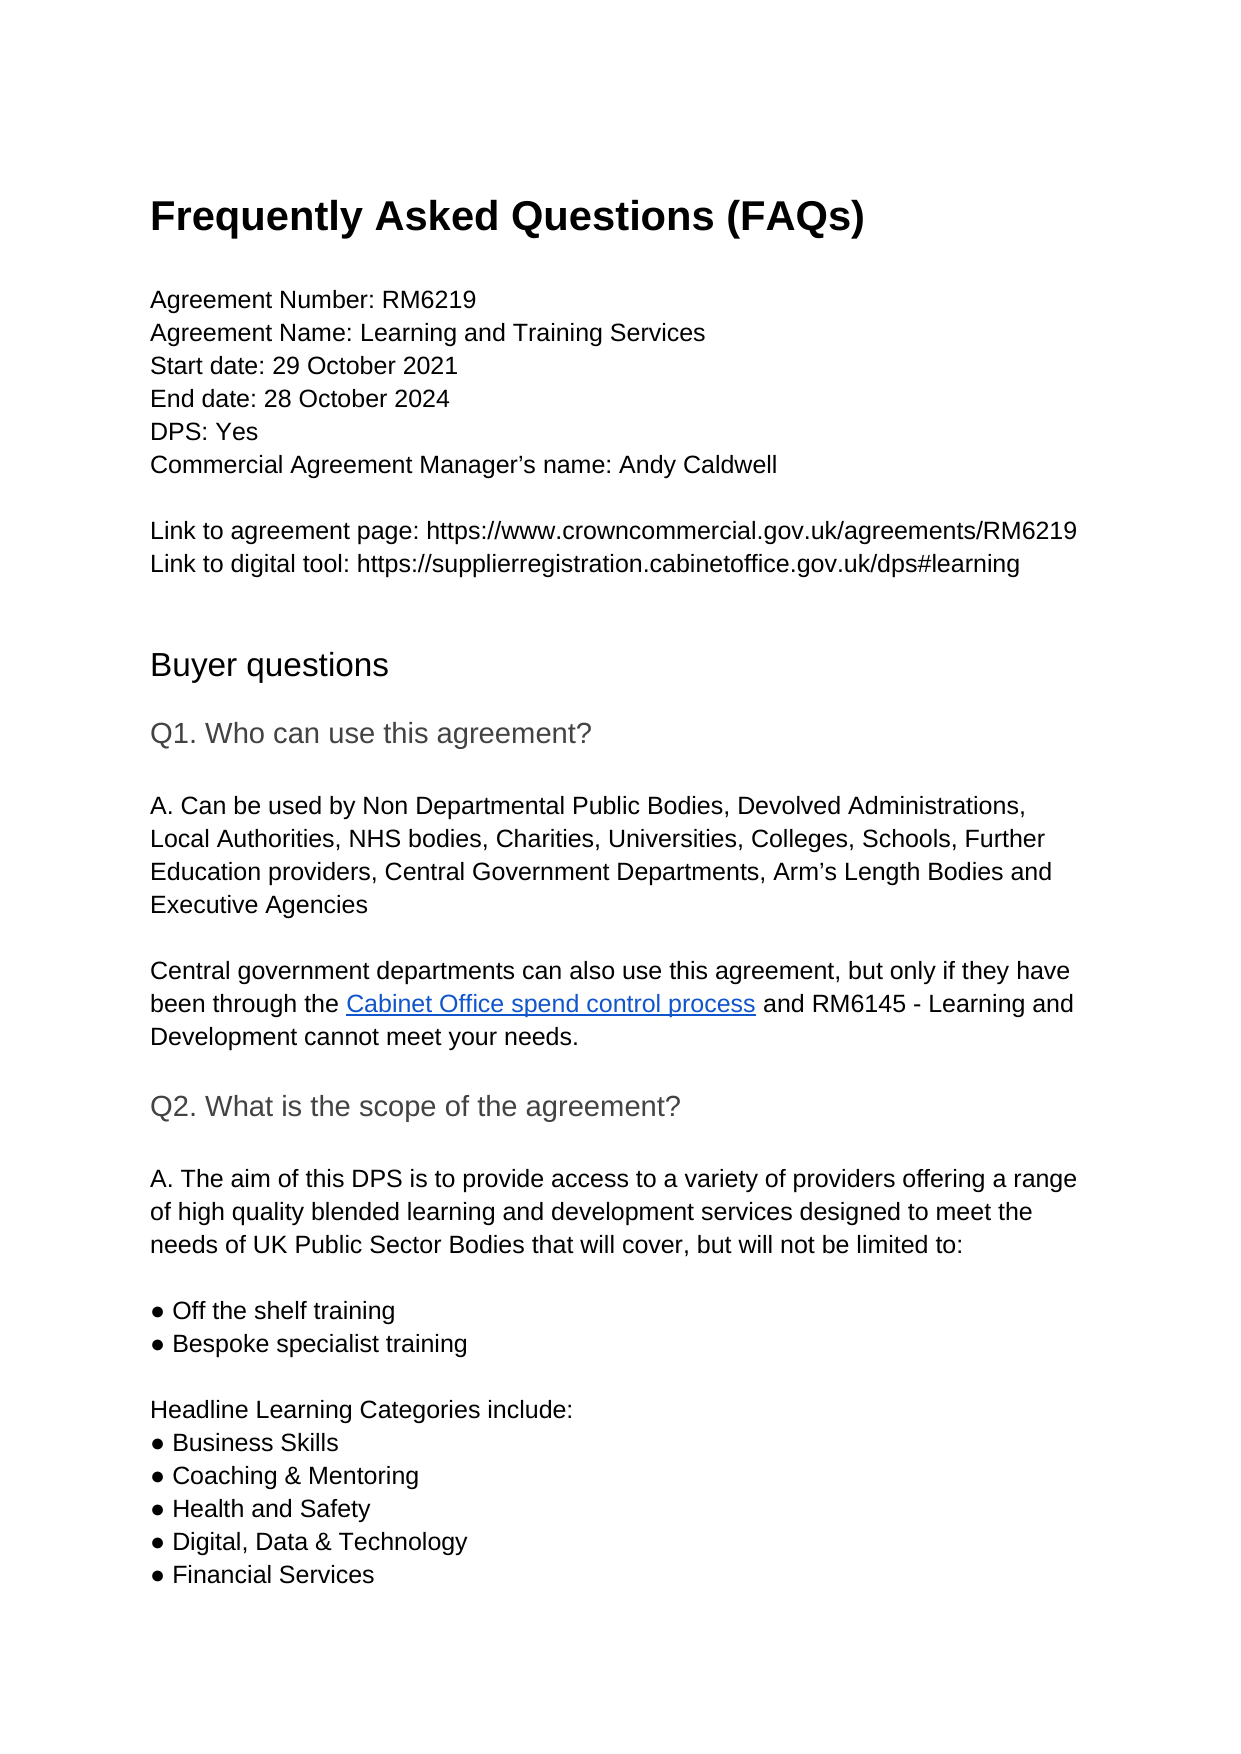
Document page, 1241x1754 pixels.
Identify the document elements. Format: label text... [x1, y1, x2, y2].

text ● Financial Services [150, 1560, 1090, 1589]
text End date: 28 October 2024 [150, 384, 1090, 413]
text ● Health and Safety [150, 1494, 1090, 1523]
subtitle Q2. What is the scope of the agreement? [150, 1089, 1090, 1122]
text ● Bespoke specialist training [150, 1329, 1090, 1357]
text A. Can be used by Non Departmental Public Bodies, Devolved Administrations, Local Authorities, NHS bodies, Charities, Universities, Colleges, Schools, Further Education providers, Central Government Departments, Arm’s Length Bodies and Executive Agencies [150, 791, 1090, 919]
text Headline Learning Categories include: [150, 1395, 1090, 1423]
subtitle Q1. Who can use this agreement? [150, 716, 1090, 750]
text Link to digital tool: https://supplierregistration.cabinetoffice.gov.uk/dps#learning [150, 549, 1090, 578]
text Agreement Number: RM6219 [150, 285, 1090, 314]
text ● Digital, Data & Technology [150, 1527, 1090, 1556]
subtitle Frequently Asked Questions (FAQs) [150, 192, 1090, 239]
text Central government departments can also use this agreement, but only if they have been through the Cabinet Office spend control process and RM6145 - Learning and Development cannot meet your needs. [150, 956, 1090, 1051]
text ● Coaching & Mentoring [150, 1461, 1090, 1489]
text DPS: Yes [150, 417, 1090, 446]
text Link to agreement page: https://www.crowncommercial.gov.uk/agreements/RM6219 [150, 516, 1090, 545]
text ● Off the shelf training [150, 1296, 1090, 1324]
text Agreement Name: Learning and Training Services [150, 318, 1090, 347]
text ● Business Skills [150, 1428, 1090, 1457]
text Commercial Agreement Manager’s name: Andy Caldwell [150, 450, 1090, 479]
text Start date: 29 October 2021 [150, 351, 1090, 380]
subtitle Buyer questions [150, 644, 1090, 683]
text A. The aim of this DPS is to provide access to a variety of providers offering a range of high quality blended learning and development services designed to meet the needs of UK Public Sector Bodies that will cover, but will not be limited to: [150, 1164, 1090, 1258]
